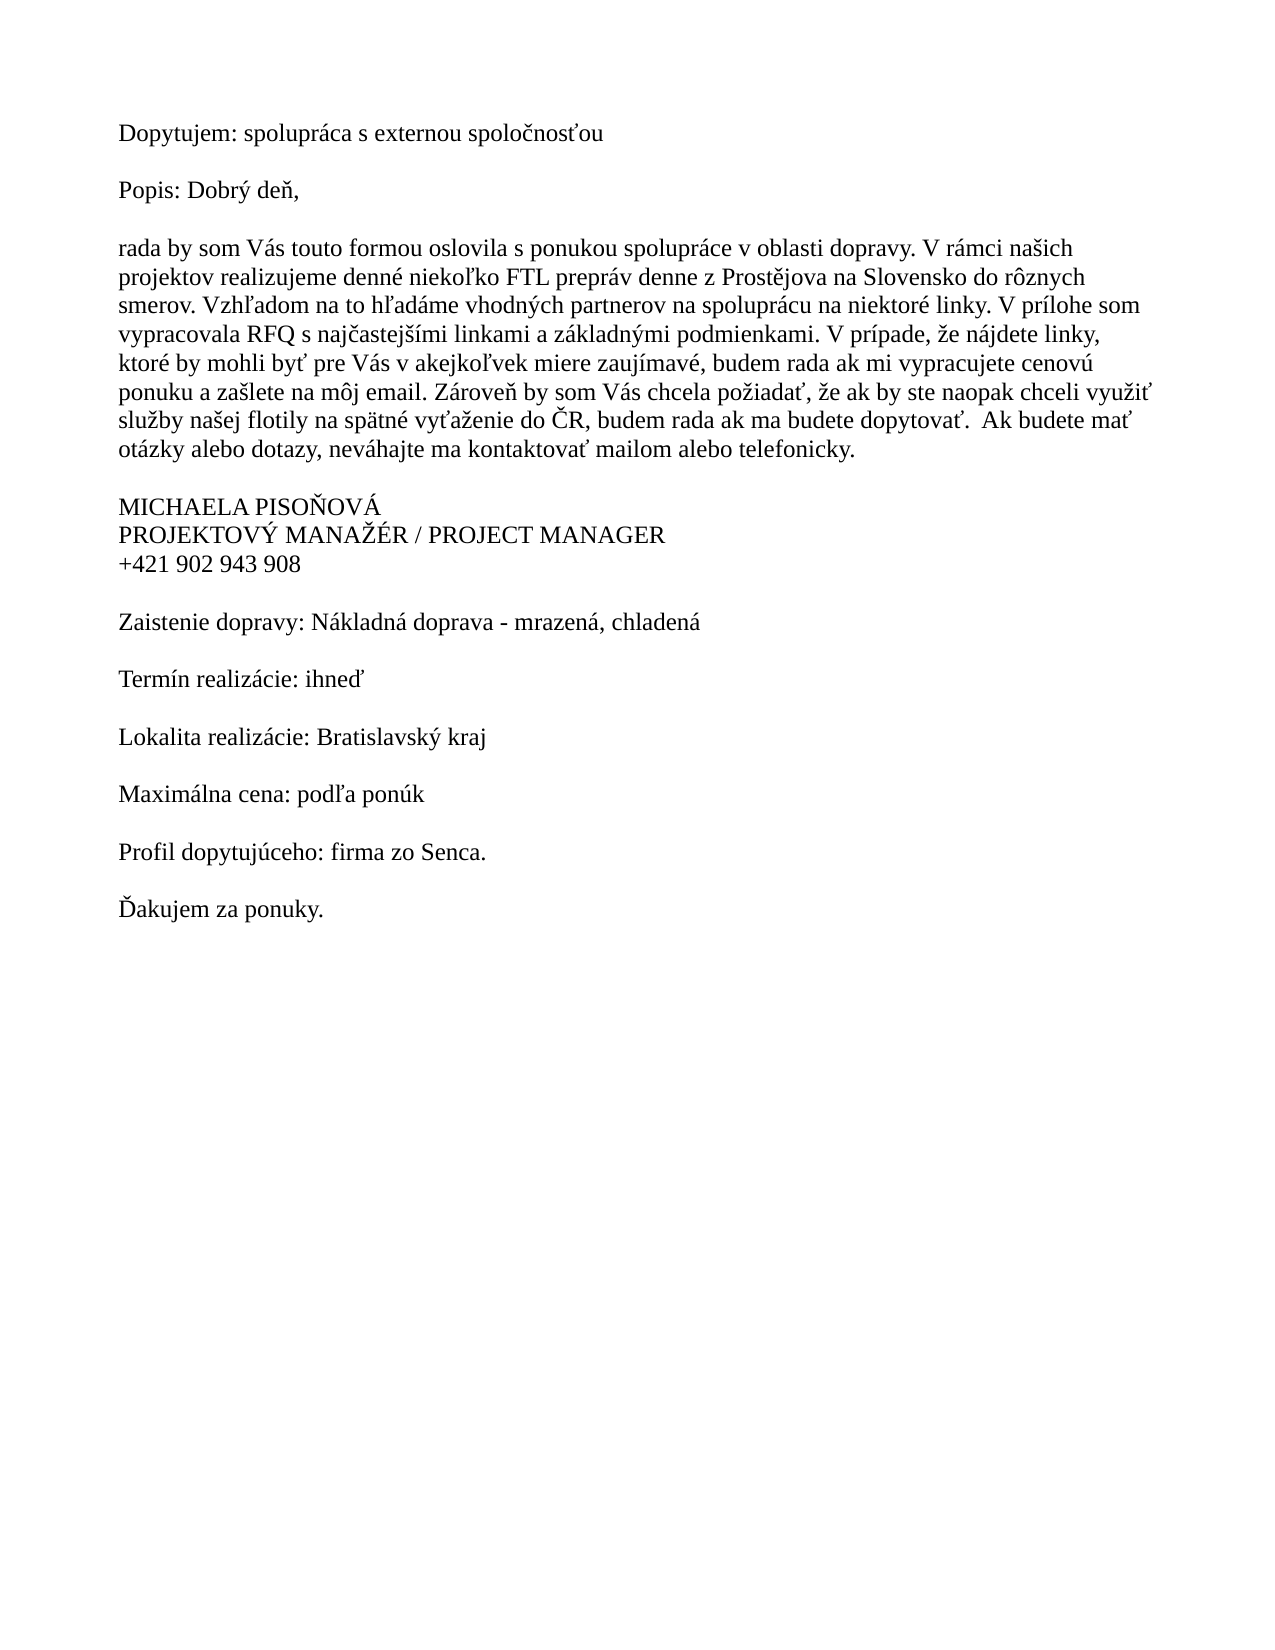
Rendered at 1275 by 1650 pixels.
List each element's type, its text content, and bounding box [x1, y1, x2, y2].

text PROJEKTOVÝ MANAŽÉR / PROJECT MANAGER [118, 521, 1157, 549]
text Lokalita realizácie: Bratislavský kraj [118, 722, 1157, 751]
text +421 902 943 908 [118, 549, 1157, 578]
text Ďakujem za ponuky. [118, 894, 1157, 923]
text MICHAELA PISOŇOVÁ [118, 492, 1157, 521]
text Popis: Dobrý deň, [118, 176, 1157, 204]
text Zaistenie dopravy: Nákladná doprava - mrazená, chladená [118, 607, 1157, 636]
text Termín realizácie: ihneď [118, 664, 1157, 693]
text Dopytujem: spolupráca s externou spoločnosťou [118, 118, 1157, 147]
text Maximálna cena: podľa ponúk [118, 779, 1157, 808]
text rada by som Vás touto formou oslovila s ponukou spolupráce v oblasti dopravy. V rámci našich projektov realizujeme denné niekoľko FTL prepráv denne z Prostějova na Slovensko do rôznych smerov. Vzhľadom na to hľadáme vhodných partnerov na spoluprácu na niektoré linky. V prílohe som vypracovala RFQ s najčastejšími linkami a základnými podmienkami. V prípade, že nájdete linky, ktoré by mohli byť pre Vás v akejkoľvek miere zaujímavé, budem rada ak mi vypracujete cenovú ponuku a zašlete na môj email. Zároveň by som Vás chcela požiadať, že ak by ste naopak chceli využiť služby našej flotily na spätné vyťaženie do ČR, budem rada ak ma budete dopytovať. Ak budete mať otázky alebo dotazy, neváhajte ma kontaktovať mailom alebo telefonicky. [118, 233, 1157, 463]
text Profil dopytujúceho: firma zo Senca. [118, 837, 1157, 866]
